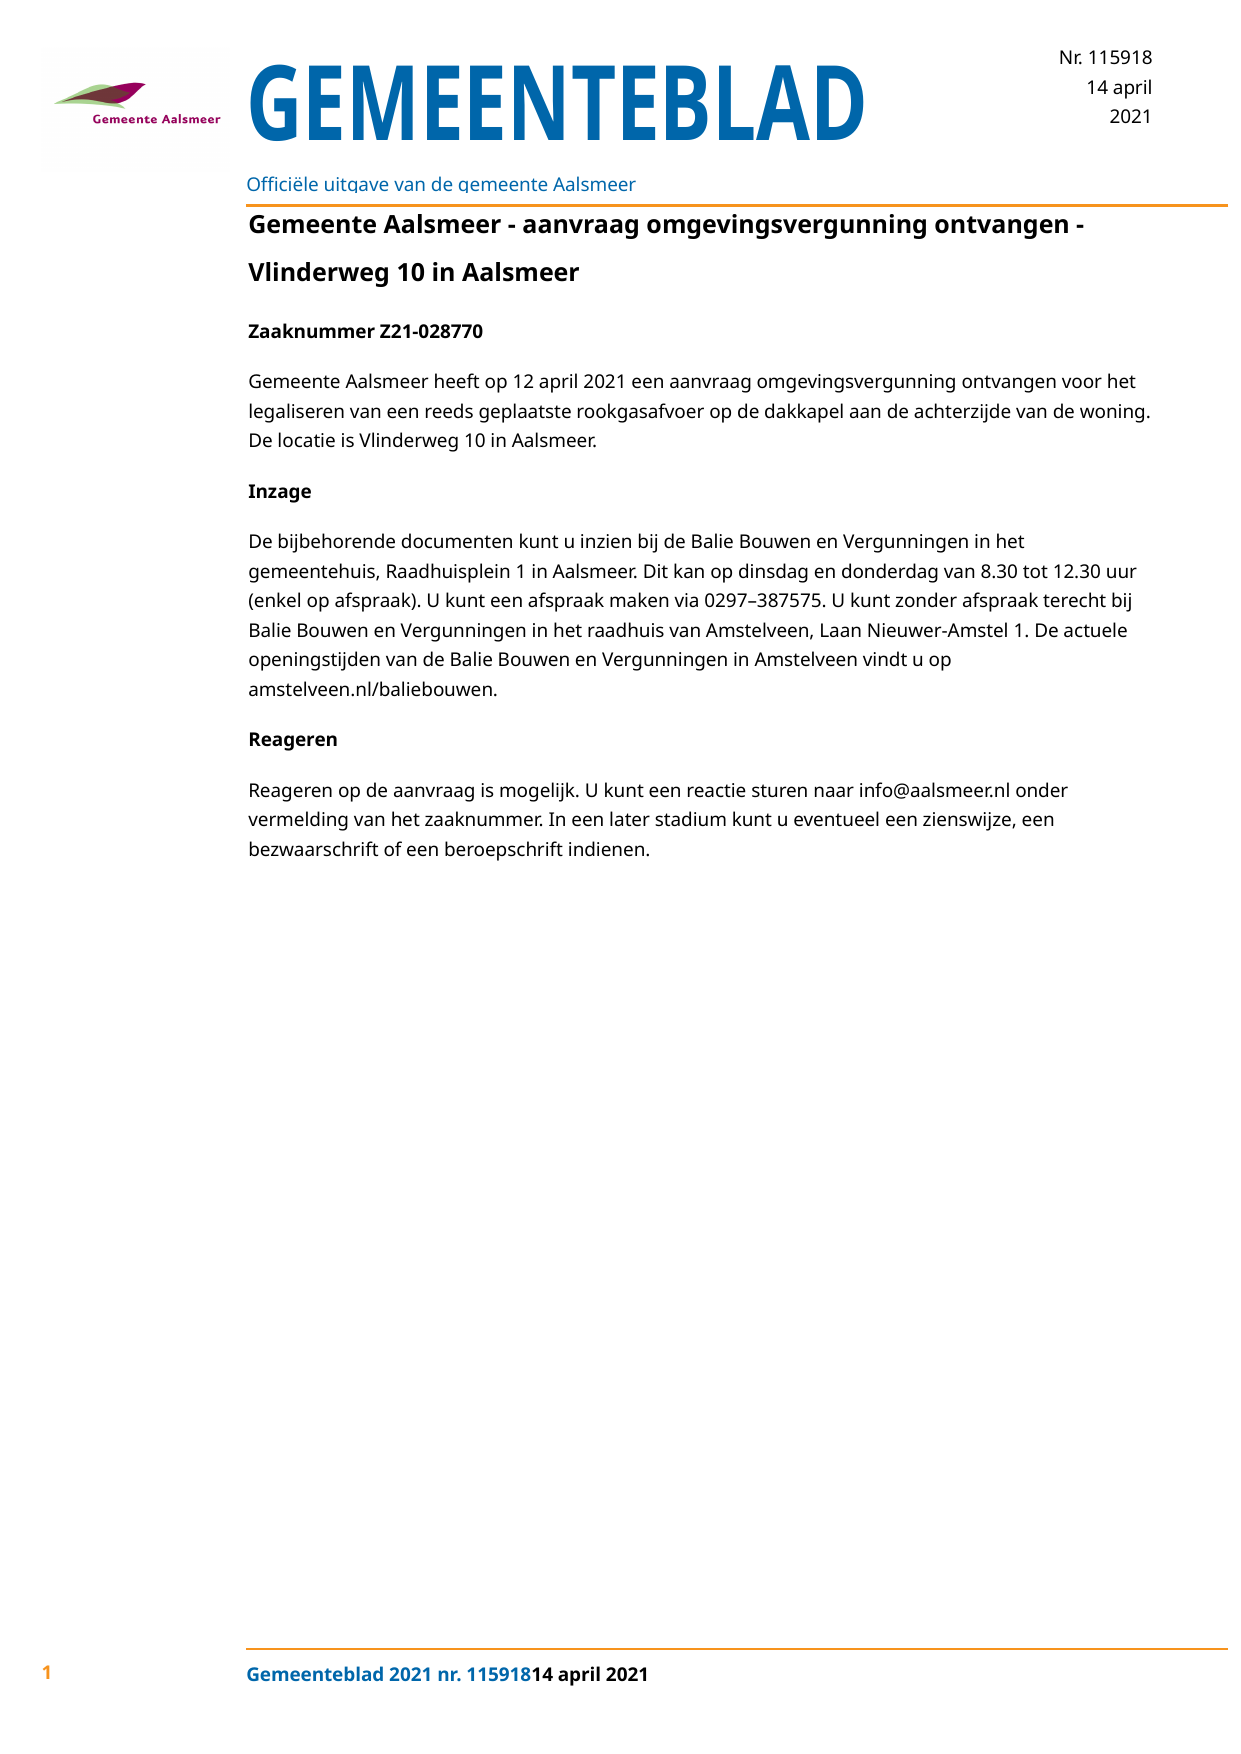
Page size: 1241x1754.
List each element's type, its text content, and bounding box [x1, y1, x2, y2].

text Zaaknummer Z21-028770 [248, 318, 1152, 344]
text De bijbehorende documenten kunt u inzien bij de Balie Bouwen en Vergunningen in het gemeentehuis, Raadhuisplein 1 in Aalsmeer. Dit kan op dinsdag en donderdag van 8.30 tot 12.30 uur (enkel op afspraak). U kunt een afspraak maken via 0297–387575. U kunt zonder afspraak terecht bij Balie Bouwen en Vergunningen in het raadhuis van Amstelveen, Laan Nieuwer-Amstel 1. De actuele openingstijden van de Balie Bouwen en Vergunningen in Amstelveen vindt u op amstelveen.nl/baliebouwen. [248, 528, 1152, 702]
text Reageren op de aanvraag is mogelijk. U kunt een reactie sturen naar info@aalsmeer.nl onder vermelding van het zaaknummer. In een later stadium kunt u eventueel een zienswijze, een bezwaarschrift of een beroepschrift indienen. [248, 777, 1152, 862]
text Reageren [248, 727, 1152, 752]
text Gemeente Aalsmeer - aanvraag omgevingsvergunning ontvangen - Vlinderweg 10 in Aalsmeer [248, 207, 1152, 288]
picture [41, 47, 231, 172]
text Gemeente Aalsmeer heeft op 12 april 2021 een aanvraag omgevingsvergunning ontvangen voor het legaliseren van een reeds geplaatste rookgasafvoer op de dakkapel aan de achterzijde van de woning. De locatie is Vlinderweg 10 in Aalsmeer. [248, 368, 1152, 453]
text Inzage [248, 478, 1152, 504]
